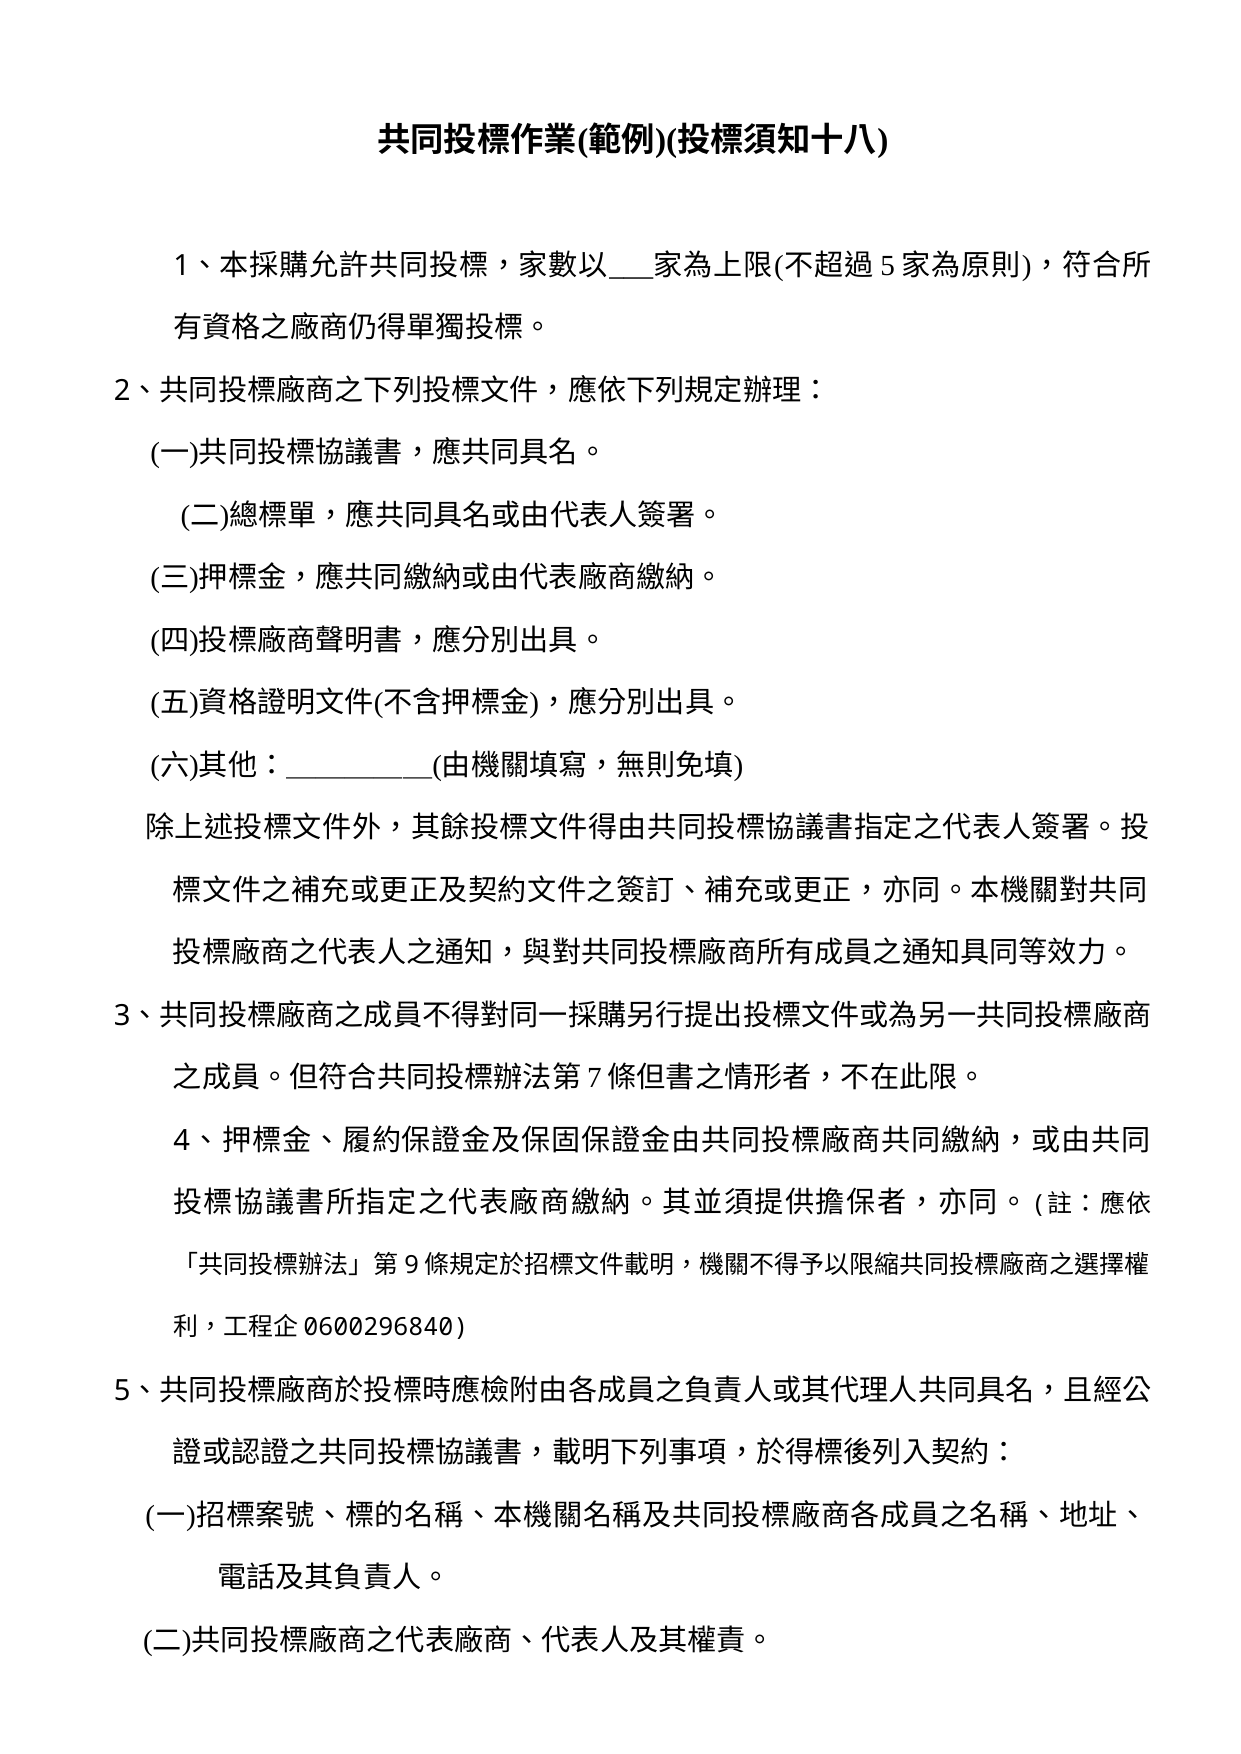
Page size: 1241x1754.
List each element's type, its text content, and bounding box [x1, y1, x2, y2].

text 共同投標作業(範例)(投標須知十八) [114, 96, 1152, 158]
list 共同投標廠商之下列投標文件，應依下列規定辦理： [114, 346, 1152, 408]
text (二)總標單，應共同具名或由代表人簽署。 [173, 471, 1152, 533]
text (三)押標金，應共同繳納或由代表廠商繳納。 [114, 533, 1152, 596]
text (一)共同投標協議書，應共同具名。 [114, 408, 1152, 471]
text (一)招標案號、標的名稱、本機關名稱及共同投標廠商各成員之名稱、地址、電話及其負責人。 [114, 1471, 1152, 1596]
text (五)資格證明文件(不含押標金)，應分別出具。 [114, 658, 1152, 721]
text 除上述投標文件外，其餘投標文件得由共同投標協議書指定之代表人簽署。投標文件之補充或更正及契約文件之簽訂、補充或更正，亦同。本機關對共同投標廠商之代表人之通知，與對共同投標廠商所有成員之通知具同等效力。 [114, 783, 1152, 971]
list 共同投標廠商之成員不得對同一採購另行提出投標文件或為另一共同投標廠商之成員。但符合共同投標辦法第7條但書之情形者，不在此限。 [114, 971, 1152, 1096]
list 押標金、履約保證金及保固保證金由共同投標廠商共同繳納，或由共同投標協議書所指定之代表廠商繳納。其並須提供擔保者，亦同。(註：應依「共同投標辦法」第9條規定於招標文件載明，機關不得予以限縮共同投標廠商之選擇權利，工程企0600296840) [173, 1096, 1152, 1346]
text (二)共同投標廠商之代表廠商、代表人及其權責。 [114, 1596, 1152, 1658]
list 共同投標廠商於投標時應檢附由各成員之負責人或其代理人共同具名，且經公證或認證之共同投標協議書，載明下列事項，於得標後列入契約： [114, 1346, 1152, 1471]
list 本採購允許共同投標，家數以___家為上限(不超過5家為原則)，符合所有資格之廠商仍得單獨投標。 [173, 221, 1152, 346]
text (六)其他：＿＿＿＿＿(由機關填寫，無則免填) [114, 721, 1152, 783]
text (四)投標廠商聲明書，應分別出具。 [114, 596, 1152, 658]
